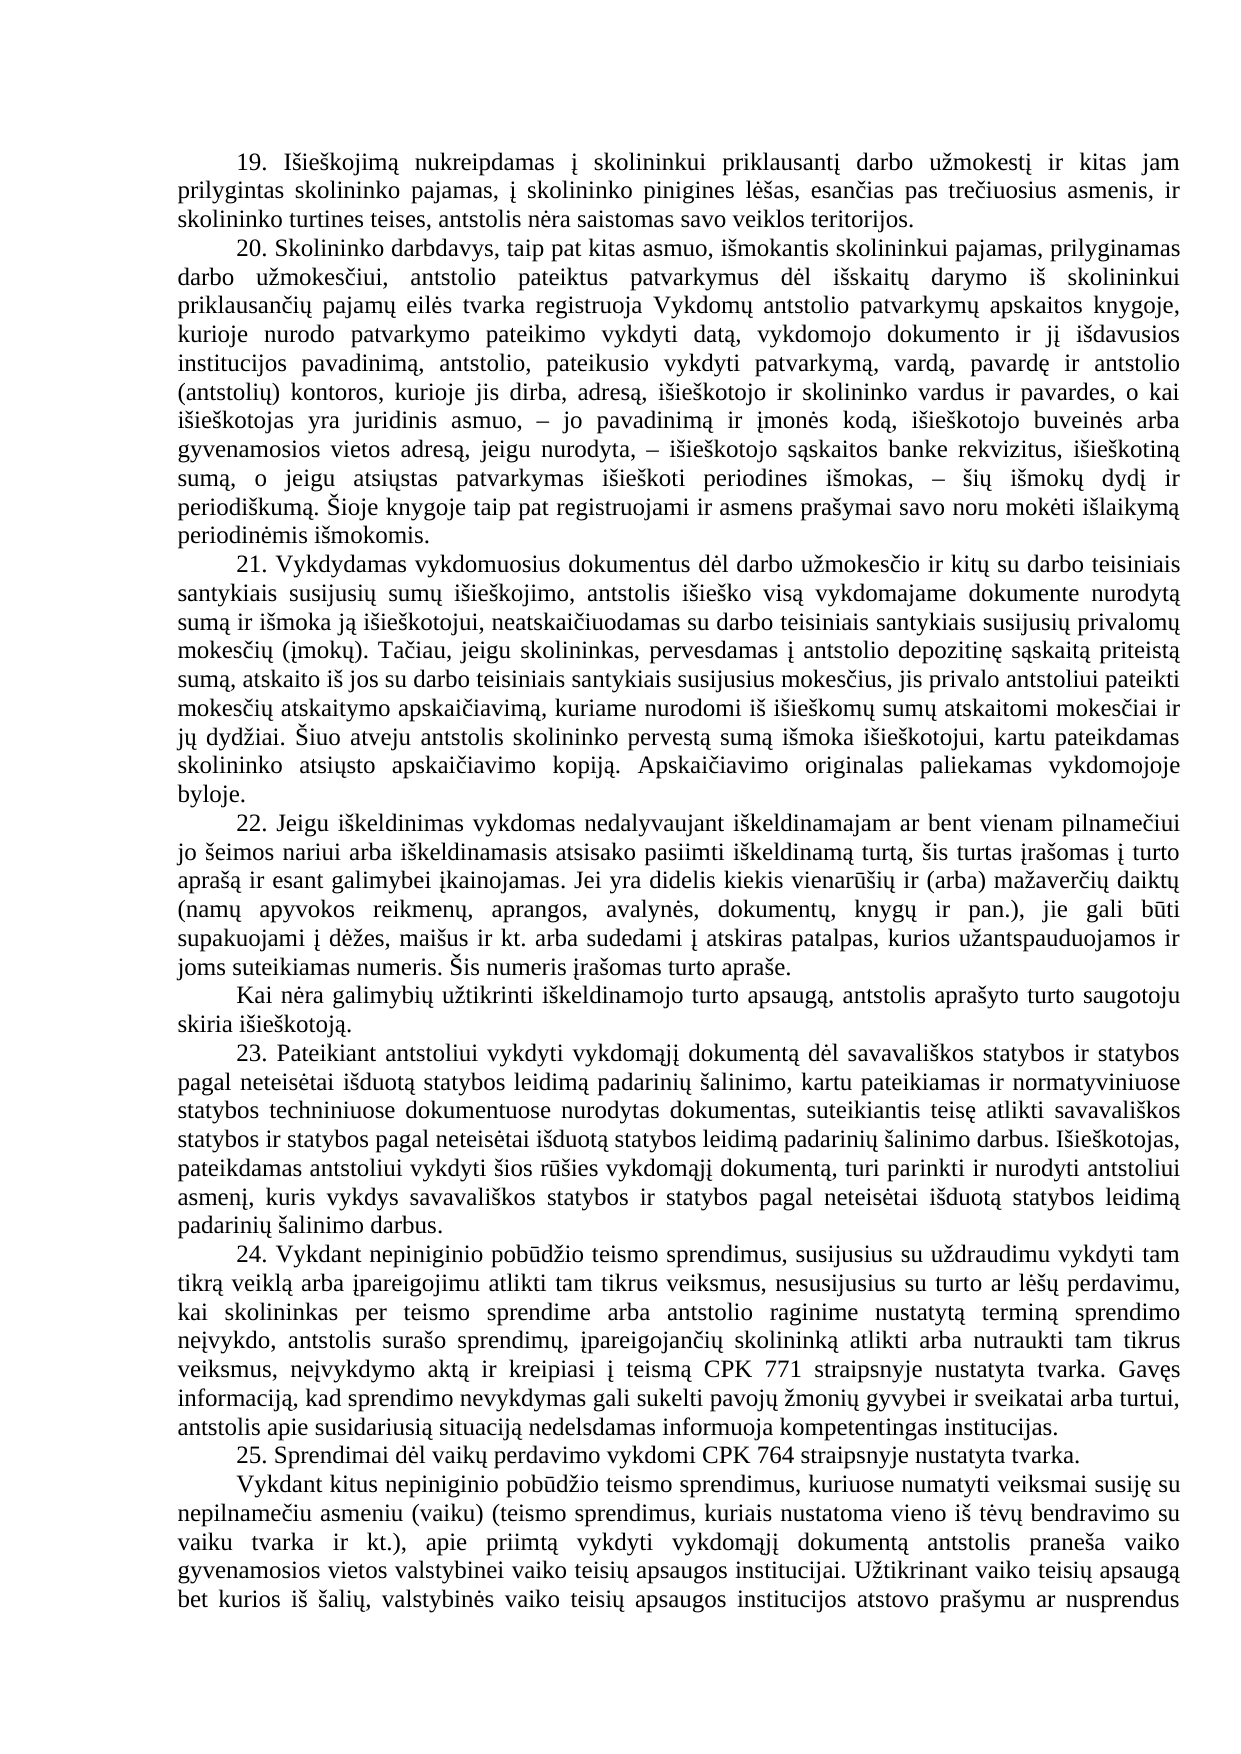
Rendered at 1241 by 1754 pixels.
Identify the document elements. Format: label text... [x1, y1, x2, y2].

text 19. Išieškojimą nukreipdamas į skolininkui priklausantį darbo užmokestį ir kitas jam prilygintas skolininko pajamas, į skolininko pinigines lėšas, esančias pas trečiuosius asmenis, ir skolininko turtines teises, antstolis nėra saistomas savo veiklos teritorijos. [177, 147, 1181, 233]
text 24. Vykdant nepiniginio pobūdžio teismo sprendimus, susijusius su uždraudimu vykdyti tam tikrą veiklą arba įpareigojimu atlikti tam tikrus veiksmus, nesusijusius su turto ar lėšų perdavimu, kai skolininkas per teismo sprendime arba antstolio raginime nustatytą terminą sprendimo neįvykdo, antstolis surašo sprendimų, įpareigojančių skolininką atlikti arba nutraukti tam tikrus veiksmus, neįvykdymo aktą ir kreipiasi į teismą CPK 771 straipsnyje nustatyta tvarka. Gavęs informaciją, kad sprendimo nevykdymas gali sukelti pavojų žmonių gyvybei ir sveikatai arba turtui, antstolis apie susidariusią situaciją nedelsdamas informuoja kompetentingas institucijas. [177, 1239, 1181, 1441]
text 21. Vykdydamas vykdomuosius dokumentus dėl darbo užmokesčio ir kitų su darbo teisiniais santykiais susijusių sumų išieškojimo, antstolis išieško visą vykdomajame dokumente nurodytą sumą ir išmoka ją išieškotojui, neatskaičiuodamas su darbo teisiniais santykiais susijusių privalomų mokesčių (įmokų). Tačiau, jeigu skolininkas, pervesdamas į antstolio depozitinę sąskaitą priteistą sumą, atskaito iš jos su darbo teisiniais santykiais susijusius mokesčius, jis privalo antstoliui pateikti mokesčių atskaitymo apskaičiavimą, kuriame nurodomi iš išieškomų sumų atskaitomi mokesčiai ir jų dydžiai. Šiuo atveju antstolis skolininko pervestą sumą išmoka išieškotojui, kartu pateikdamas skolininko atsiųsto apskaičiavimo kopiją. Apskaičiavimo originalas paliekamas vykdomojoje byloje. [177, 549, 1181, 808]
text 22. Jeigu iškeldinimas vykdomas nedalyvaujant iškeldinamajam ar bent vienam pilnamečiui jo šeimos nariui arba iškeldinamasis atsisako pasiimti iškeldinamą turtą, šis turtas įrašomas į turto aprašą ir esant galimybei įkainojamas. Jei yra didelis kiekis vienarūšių ir (arba) mažaverčių daiktų (namų apyvokos reikmenų, aprangos, avalynės, dokumentų, knygų ir pan.), jie gali būti supakuojami į dėžes, maišus ir kt. arba sudedami į atskiras patalpas, kurios užantspauduojamos ir joms suteikiamas numeris. Šis numeris įrašomas turto apraše. [177, 808, 1181, 981]
text 23. Pateikiant antstoliui vykdyti vykdomąjį dokumentą dėl savavališkos statybos ir statybos pagal neteisėtai išduotą statybos leidimą padarinių šalinimo, kartu pateikiamas ir normatyviniuose statybos techniniuose dokumentuose nurodytas dokumentas, suteikiantis teisę atlikti savavališkos statybos ir statybos pagal neteisėtai išduotą statybos leidimą padarinių šalinimo darbus. Išieškotojas, pateikdamas antstoliui vykdyti šios rūšies vykdomąjį dokumentą, turi parinkti ir nurodyti antstoliui asmenį, kuris vykdys savavališkos statybos ir statybos pagal neteisėtai išduotą statybos leidimą padarinių šalinimo darbus. [177, 1038, 1181, 1239]
text Vykdant kitus nepiniginio pobūdžio teismo sprendimus, kuriuose numatyti veiksmai susiję su nepilnamečiu asmeniu (vaiku) (teismo sprendimus, kuriais nustatoma vieno iš tėvų bendravimo su vaiku tvarka ir kt.), apie priimtą vykdyti vykdomąjį dokumentą antstolis praneša vaiko gyvenamosios vietos valstybinei vaiko teisių apsaugos institucijai. Užtikrinant vaiko teisių apsaugą bet kurios iš šalių, valstybinės vaiko teisių apsaugos institucijos atstovo prašymu ar nusprendus [177, 1469, 1181, 1613]
text 25. Sprendimai dėl vaikų perdavimo vykdomi CPK 764 straipsnyje nustatyta tvarka. [177, 1441, 1181, 1469]
text 20. Skolininko darbdavys, taip pat kitas asmuo, išmokantis skolininkui pajamas, prilyginamas darbo užmokesčiui, antstolio pateiktus patvarkymus dėl išskaitų darymo iš skolininkui priklausančių pajamų eilės tvarka registruoja Vykdomų antstolio patvarkymų apskaitos knygoje, kurioje nurodo patvarkymo pateikimo vykdyti datą, vykdomojo dokumento ir jį išdavusios institucijos pavadinimą, antstolio, pateikusio vykdyti patvarkymą, vardą, pavardę ir antstolio (antstolių) kontoros, kurioje jis dirba, adresą, išieškotojo ir skolininko vardus ir pavardes, o kai išieškotojas yra juridinis asmuo, – jo pavadinimą ir įmonės kodą, išieškotojo buveinės arba gyvenamosios vietos adresą, jeigu nurodyta, – išieškotojo sąskaitos banke rekvizitus, išieškotiną sumą, o jeigu atsiųstas patvarkymas išieškoti periodines išmokas, – šių išmokų dydį ir periodiškumą. Šioje knygoje taip pat registruojami ir asmens prašymai savo noru mokėti išlaikymą periodinėmis išmokomis. [177, 233, 1181, 549]
text Kai nėra galimybių užtikrinti iškeldinamojo turto apsaugą, antstolis aprašyto turto saugotoju skiria išieškotoją. [177, 981, 1181, 1038]
